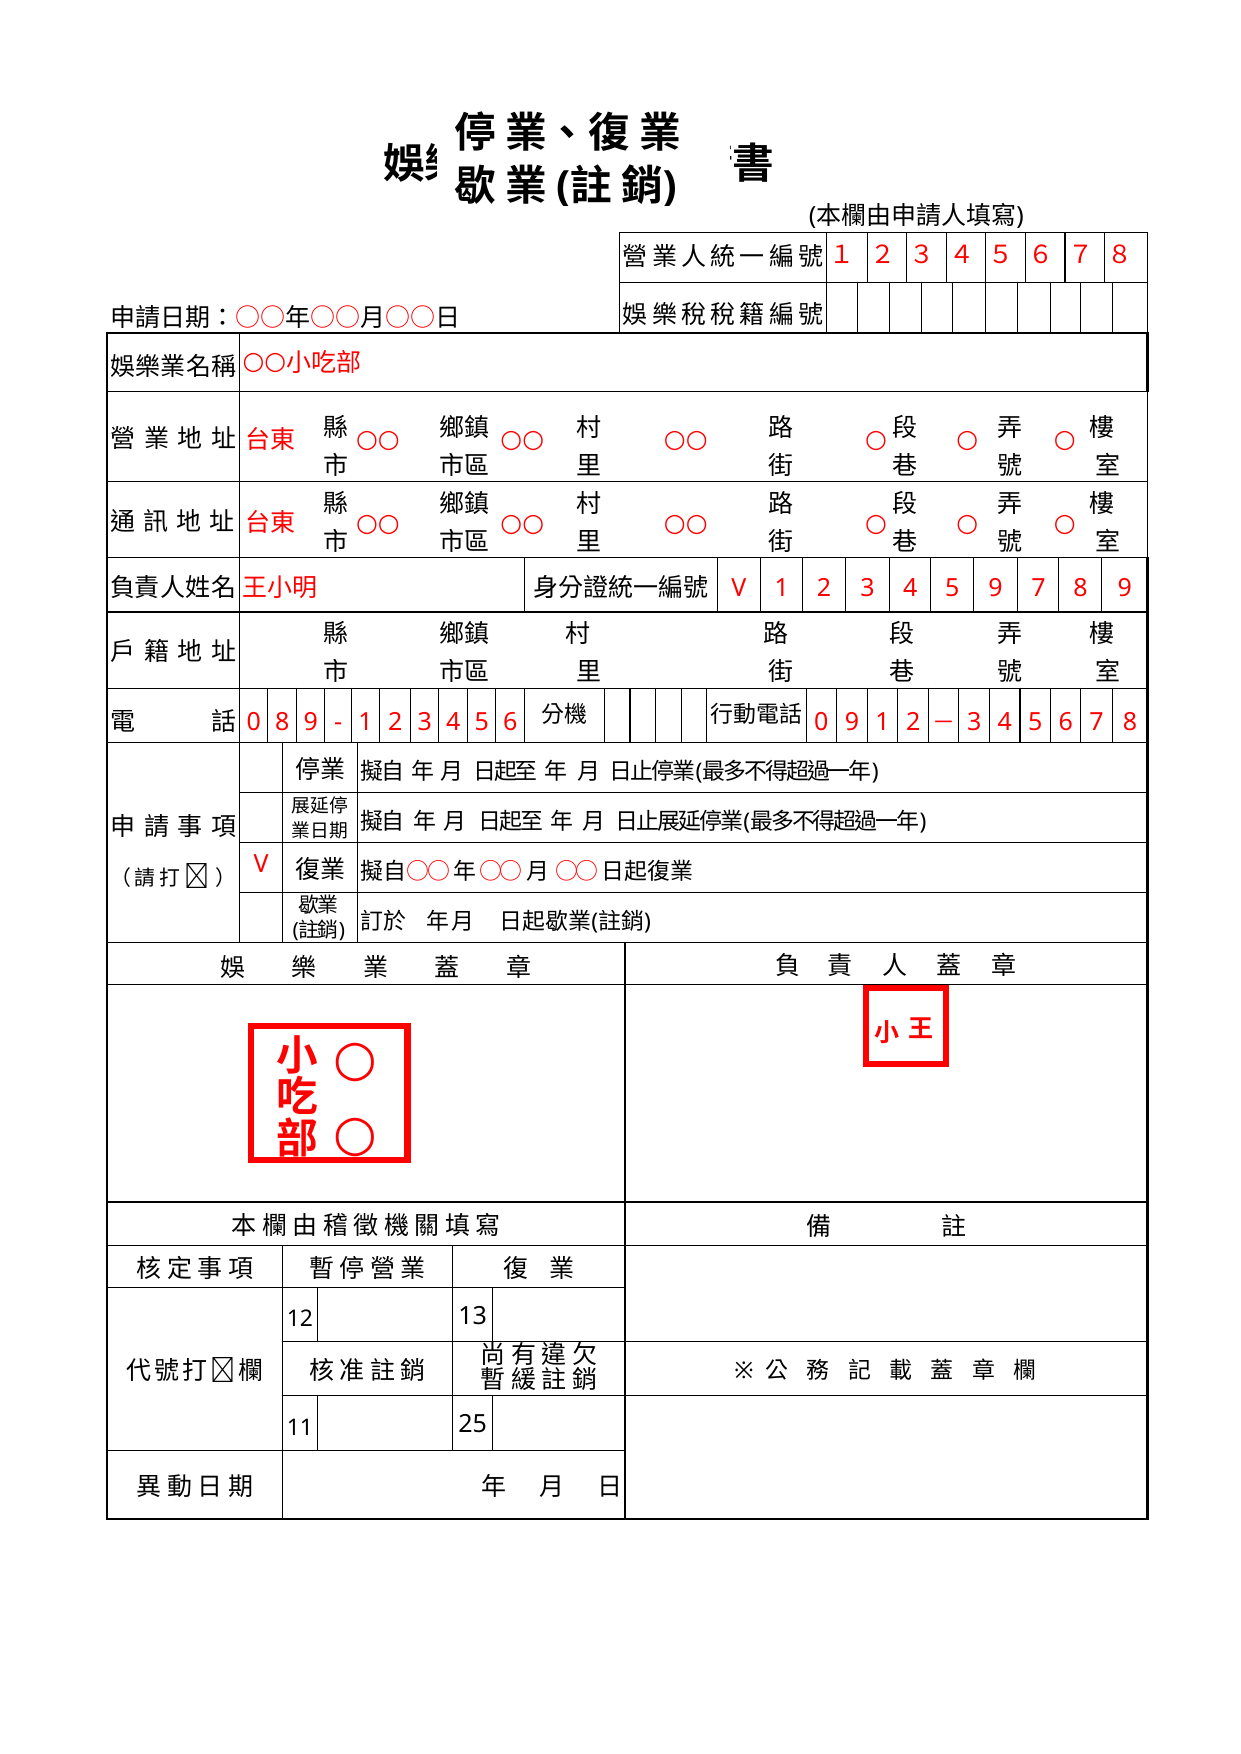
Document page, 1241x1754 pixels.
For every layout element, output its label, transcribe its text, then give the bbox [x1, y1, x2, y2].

table_cell 展延停業日期 [283, 793, 357, 842]
table_cell 娛樂業蓋章 [108, 943, 624, 984]
table_cell 村 里 [572, 392, 604, 481]
table_cell 縣 市 [240, 613, 351, 687]
table_cell 通訊地址 [108, 482, 239, 557]
table_cell ○○ [492, 392, 572, 481]
table_cell 尚 有 違 欠 暫 緩 註 銷 [453, 1342, 624, 1395]
table_cell 擬自○○ 年 ○○ 月 ○○ 日起復業 [358, 843, 1146, 892]
table_cell 2 [803, 558, 845, 611]
table_cell 村 里 [572, 482, 604, 557]
table_cell 核 定 事 項 [108, 1246, 282, 1287]
table_cell ○○小吃部 [240, 334, 1146, 391]
table_cell 8 [1059, 558, 1101, 611]
table_cell 擬自 年 月 日起至 年 月 日止停業(最多不得超過一年) [358, 743, 1146, 792]
table_cell V [718, 558, 760, 611]
table_cell 1 [868, 689, 897, 742]
table_cell ○ [917, 392, 993, 481]
table_cell 1 [352, 689, 379, 742]
table_cell 6 [1051, 689, 1080, 742]
table_cell 12 [283, 1288, 317, 1341]
table_cell [107, 1520, 1147, 1529]
table_cell ３ [907, 233, 946, 282]
table_cell [890, 283, 921, 332]
table_cell [318, 1288, 452, 1341]
table_cell 分機 [525, 689, 604, 742]
table_cell 8 [268, 689, 296, 742]
table_cell 0 [807, 689, 836, 742]
table_cell ○○ [351, 392, 415, 481]
table_cell [631, 689, 655, 742]
table_cell ４ [947, 233, 985, 282]
table_cell [869, 991, 943, 1061]
table_cell 3 [411, 689, 438, 742]
table_cell 戶籍地址 [108, 613, 239, 687]
table_cell ○ [917, 482, 993, 557]
table_cell 路 街 [761, 482, 796, 557]
table_cell 電話 [108, 689, 239, 742]
table_cell [240, 743, 282, 792]
table_cell [1113, 283, 1147, 332]
table_cell ※ 公 務 記 載 蓋 章 欄 [626, 1342, 1146, 1395]
table_cell 縣 市 [314, 392, 351, 481]
table_cell 台東 [240, 482, 313, 557]
table_cell 3 [846, 558, 889, 611]
table_cell [656, 689, 681, 742]
table_cell ８ [1105, 233, 1147, 282]
table_cell 11 [283, 1396, 317, 1449]
table_cell 8 [1113, 689, 1146, 742]
table_cell [1018, 283, 1050, 332]
table_cell [922, 283, 952, 332]
table_cell 娛樂業名稱 [108, 334, 239, 391]
table_cell 9 [974, 558, 1017, 611]
table_cell - [325, 689, 351, 742]
table_cell [107, 196, 620, 232]
table_cell 縣 市 [314, 482, 351, 557]
table_cell 1 [761, 558, 802, 611]
table_cell 9 [297, 689, 324, 742]
table_cell 台東 [240, 392, 313, 481]
table_cell 復業 [283, 843, 357, 892]
table_cell 3 [959, 689, 989, 742]
table_cell [986, 283, 1017, 332]
table_cell 營業地址 [108, 392, 239, 481]
table_cell 異 動 日 期 [108, 1451, 282, 1518]
table_cell 5 [931, 558, 973, 611]
table_cell V [240, 843, 282, 892]
table_cell 備 註 [626, 1203, 1146, 1245]
table_cell 暫 停 營 業 [283, 1246, 452, 1287]
table_cell 7 [1081, 689, 1112, 742]
table_cell 2 [380, 689, 410, 742]
table_cell 樓 室 [1025, 613, 1146, 687]
table_cell 營業人統一編號 [620, 233, 826, 282]
table_cell 行動電話 [707, 689, 806, 742]
table_cell 弄 號 [993, 392, 1050, 481]
table_cell 復 業 [453, 1246, 624, 1287]
table_cell 停業 [283, 743, 357, 792]
table_cell 段 巷 [890, 392, 917, 481]
table_cell 9 [837, 689, 867, 742]
table_cell 身分證統一編號 [525, 558, 717, 611]
table_cell 負責人姓名 [108, 558, 239, 611]
table_cell 4 [890, 558, 930, 611]
table_cell 鄉鎮 市區 [351, 613, 492, 687]
table_cell [858, 283, 889, 332]
table_cell 娛樂稅稅籍編號 [620, 283, 826, 332]
table_cell 13 [453, 1288, 492, 1341]
table_cell ５ [986, 233, 1025, 282]
table_header 娛樂業 申請書 申請書 [107, 112, 437, 196]
table_cell 弄 號 [917, 613, 1025, 687]
table_cell [240, 893, 282, 942]
table_cell 鄉鎮 市區 [415, 392, 492, 481]
table_cell [240, 793, 282, 842]
table_cell 村 里 [492, 613, 604, 687]
table_cell 7 [1018, 558, 1058, 611]
table_cell [827, 283, 857, 332]
table_cell 訂於 年 月 日起歇業(註銷) [358, 893, 1146, 942]
table_cell [626, 1450, 1146, 1518]
table_cell 9 [1102, 558, 1146, 611]
table_cell [318, 1396, 452, 1449]
table_cell ６ [1026, 233, 1064, 282]
table_cell ２ [868, 233, 906, 282]
table_cell ○○ [604, 482, 761, 557]
table_cell 樓 室 [1080, 482, 1147, 557]
table_cell [1051, 283, 1080, 332]
table_cell 王小明 [240, 558, 524, 611]
table_cell － [929, 689, 958, 742]
table_cell 負責人蓋章 [626, 943, 1146, 984]
table_cell ○ [796, 392, 889, 481]
table_cell ７ [1066, 233, 1104, 282]
table_cell 年 月 日 [283, 1451, 624, 1518]
table_cell [682, 689, 706, 742]
table_cell ○ [1050, 392, 1080, 481]
table_cell 申請事項 （請打） [108, 743, 239, 942]
table_cell 段 巷 [796, 613, 917, 687]
table_cell 0 [240, 689, 267, 742]
table_cell 歇業 (註銷) [283, 893, 357, 942]
table_cell 6 [496, 689, 524, 742]
table_cell (本欄由申請人填寫) [620, 196, 1147, 232]
table_cell 樓 室 [1080, 392, 1147, 481]
table_cell [493, 1396, 624, 1449]
table_cell 代號打欄 [108, 1288, 282, 1449]
table_cell ○○ [492, 482, 572, 557]
table_cell [626, 985, 1146, 1201]
table_cell 5 [1021, 689, 1050, 742]
table_cell 4 [439, 689, 467, 742]
table_cell 本 欄 由 稽 徵 機 關 填 寫 [108, 1203, 624, 1245]
table_cell 鄉鎮 市區 [415, 482, 492, 557]
table_header [1050, 112, 1147, 196]
table_cell 擬自 年 月 日起至 年 月 日止展延停業(最多不得超過一年) [358, 793, 1146, 842]
table_cell [1081, 283, 1112, 332]
table_cell ○ [796, 482, 889, 557]
table_cell ○ [1050, 482, 1080, 557]
table_cell [626, 1396, 1146, 1449]
table_cell 段 巷 [890, 482, 917, 557]
table_cell 4 [990, 689, 1019, 742]
table_cell 25 [453, 1396, 492, 1449]
table_header 娛樂業 申請書 申請書 [730, 112, 1050, 196]
table_cell ○○ [604, 392, 761, 481]
table_cell 弄 號 [993, 482, 1050, 557]
table_cell [605, 689, 629, 742]
table_cell ○○ [351, 482, 415, 557]
table_cell 2 [898, 689, 928, 742]
table_cell １ [827, 233, 867, 282]
table_cell 申請日期：○○年○○月○○日 [107, 232, 619, 332]
table_cell [108, 985, 624, 1201]
table_cell 核 准 註 銷 [283, 1342, 452, 1395]
table_cell [626, 1246, 1146, 1341]
table_cell 5 [468, 689, 495, 742]
table_cell [953, 283, 985, 332]
table_cell 路 街 [604, 613, 796, 687]
table_cell [493, 1288, 624, 1341]
table_cell 路 街 [761, 392, 796, 481]
